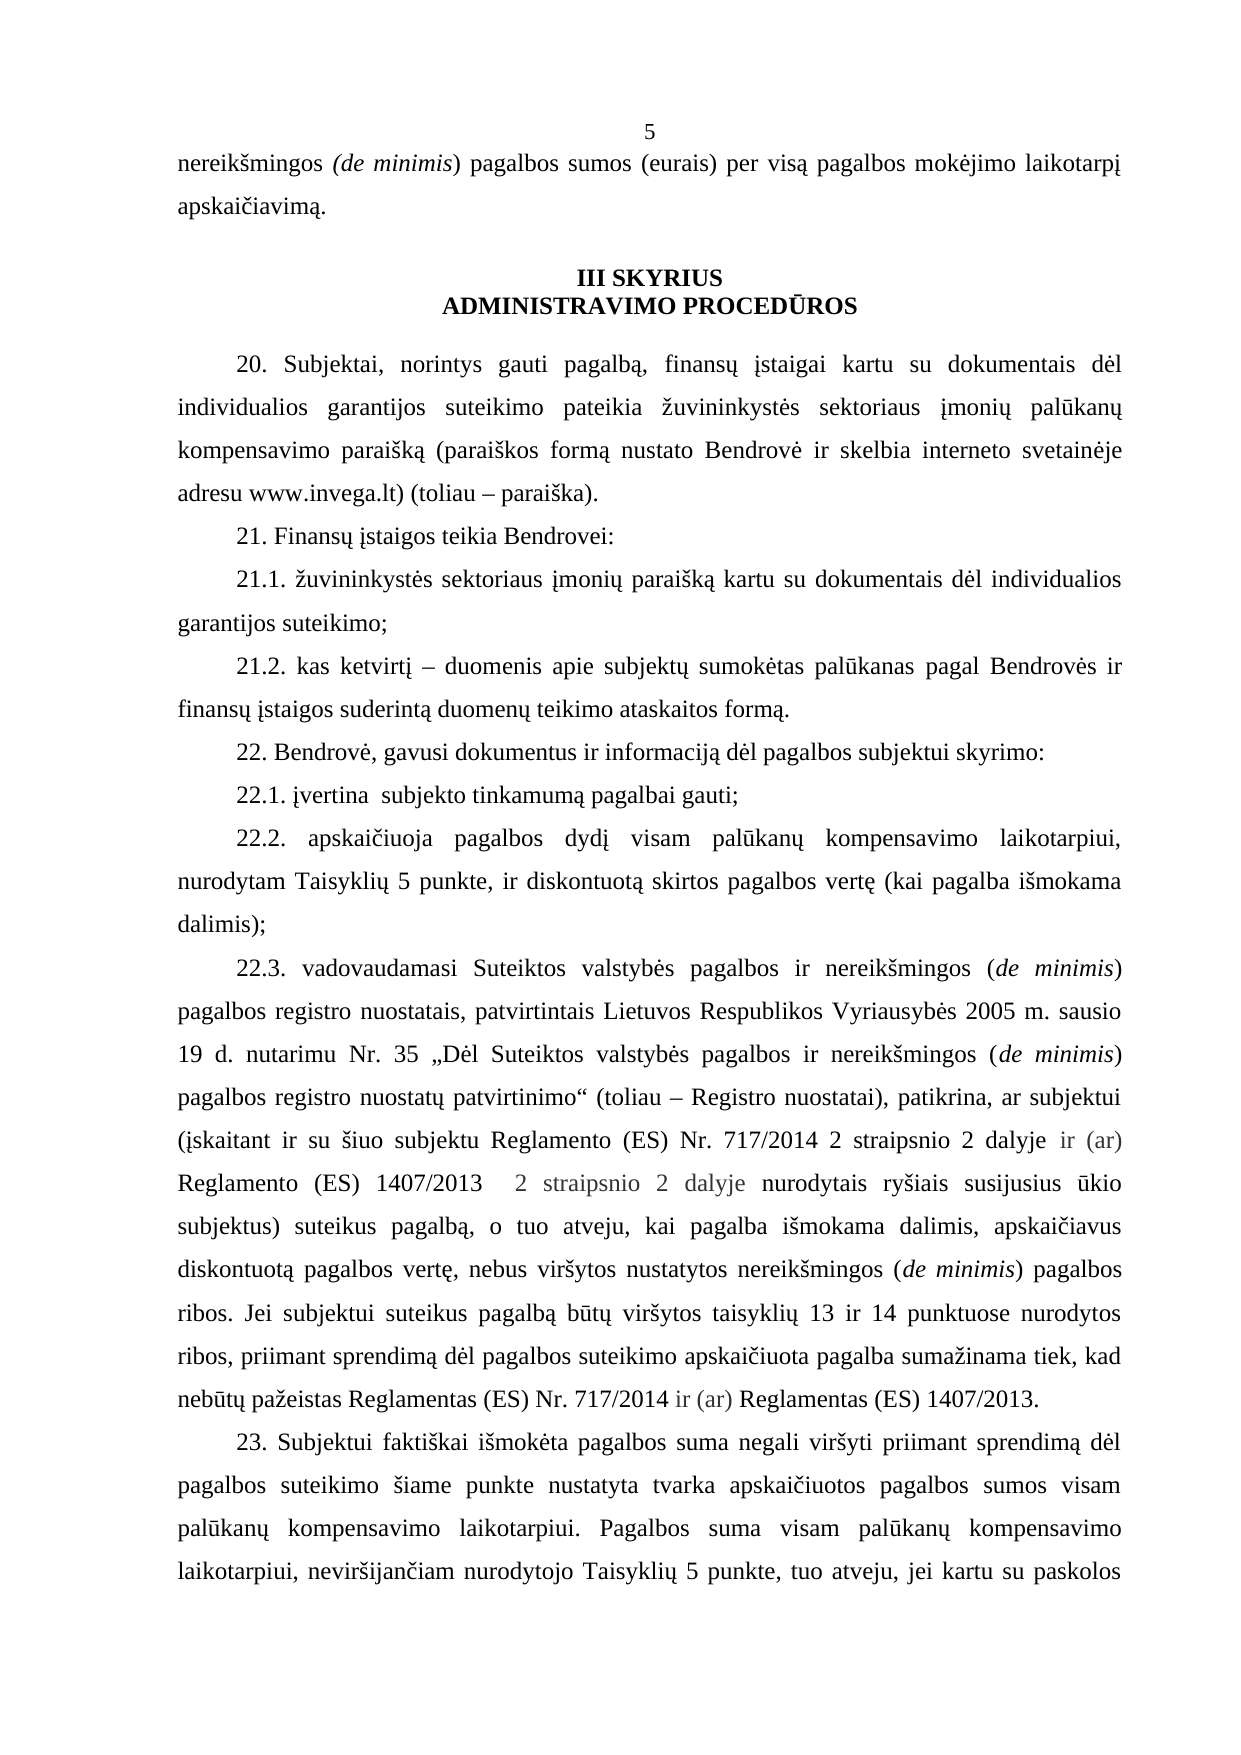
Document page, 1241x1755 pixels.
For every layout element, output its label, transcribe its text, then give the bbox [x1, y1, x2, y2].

text 21.2. kas ketvirtį – duomenis apie subjektų sumokėtas palūkanas pagal Bendrovės ir finansų įstaigos suderintą duomenų teikimo ataskaitos formą. [177, 651, 1122, 723]
text 20. Subjektai, norintys gauti pagalbą, finansų įstaigai kartu su dokumentais dėl individualios garantijos suteikimo pateikia žuvininkystės sektoriaus įmonių palūkanų kompensavimo paraišką (paraiškos formą nustato Bendrovė ir skelbia interneto svetainėje adresu www.invega.lt) (toliau – paraiška). [177, 349, 1122, 507]
text 22.1. įvertina subjekto tinkamumą pagalbai gauti; [177, 780, 1122, 809]
text 21.1. žuvininkystės sektoriaus įmonių paraišką kartu su dokumentais dėl individualios garantijos suteikimo; [177, 564, 1122, 636]
text III SKYRIUS [177, 263, 1122, 291]
text nereikšmingos (de minimis) pagalbos sumos (eurais) per visą pagalbos mokėjimo laikotarpį apskaičiavimą. [177, 148, 1122, 219]
text 21. Finansų įstaigos teikia Bendrovei: [177, 521, 1122, 550]
text 22. Bendrovė, gavusi dokumentus ir informaciją dėl pagalbos subjektui skyrimo: [177, 737, 1122, 766]
text 22.3. vadovaudamasi Suteiktos valstybės pagalbos ir nereikšmingos (de minimis) pagalbos registro nuostatais, patvirtintais Lietuvos Respublikos Vyriausybės 2005 m. sausio 19 d. nutarimu Nr. 35 „Dėl Suteiktos valstybės pagalbos ir nereikšmingos (de minimis) pagalbos registro nuostatų patvirtinimo“ (toliau – Registro nuostatai), patikrina, ar subjektui (įskaitant ir su šiuo subjektu Reglamento (ES) Nr. 717/2014 2 straipsnio 2 dalyje ir (ar) Reglamento (ES) 1407/2013 2 straipsnio 2 dalyje nurodytais ryšiais susijusius ūkio subjektus) suteikus pagalbą, o tuo atveju, kai pagalba išmokama dalimis, apskaičiavus diskontuotą pagalbos vertę, nebus viršytos nustatytos nereikšmingos (de minimis) pagalbos ribos. Jei subjektui suteikus pagalbą būtų viršytos taisyklių 13 ir 14 punktuose nurodytos ribos, priimant sprendimą dėl pagalbos suteikimo apskaičiuota pagalba sumažinama tiek, kad nebūtų pažeistas Reglamentas (ES) Nr. 717/2014 ir (ar) Reglamentas (ES) 1407/2013. [177, 953, 1122, 1413]
text 23. Subjektui faktiškai išmokėta pagalbos suma negali viršyti priimant sprendimą dėl pagalbos suteikimo šiame punkte nustatyta tvarka apskaičiuotos pagalbos sumos visam palūkanų kompensavimo laikotarpiui. Pagalbos suma visam palūkanų kompensavimo laikotarpiui, neviršijančiam nurodytojo Taisyklių 5 punkte, tuo atveju, jei kartu su paskolos [177, 1427, 1122, 1585]
text 22.2. apskaičiuoja pagalbos dydį visam palūkanų kompensavimo laikotarpiui, nurodytam Taisyklių 5 punkte, ir diskontuotą skirtos pagalbos vertę (kai pagalba išmokama dalimis); [177, 823, 1122, 938]
text ADMINISTRAVIMO PROCEDŪROS [177, 291, 1122, 320]
